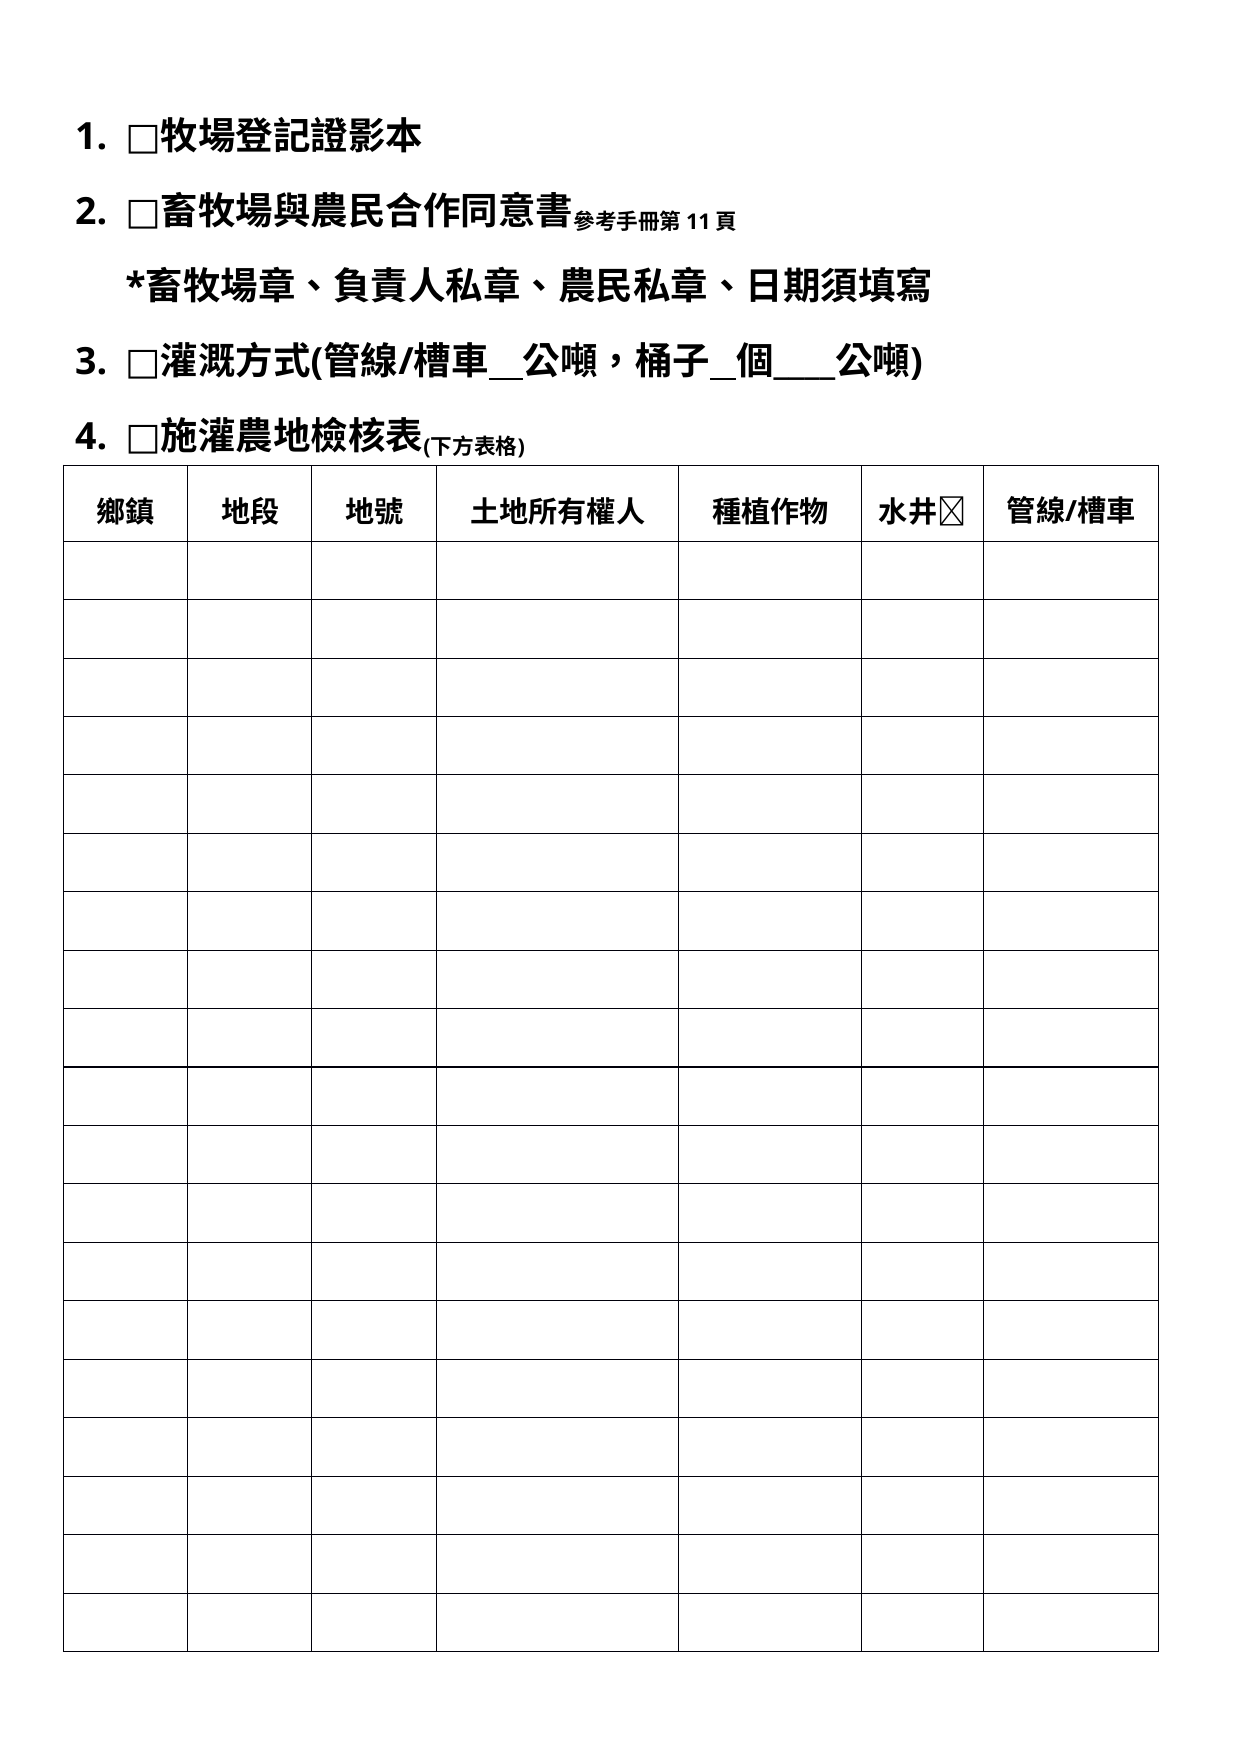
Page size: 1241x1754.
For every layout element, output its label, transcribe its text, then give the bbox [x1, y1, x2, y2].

table_cell [188, 951, 311, 1008]
table_cell [437, 717, 678, 774]
table_cell [188, 1068, 311, 1125]
table_cell [984, 1301, 1158, 1359]
table_cell [312, 1126, 436, 1183]
table_cell [437, 659, 678, 716]
table_cell [984, 775, 1158, 833]
table_cell [984, 1068, 1158, 1125]
table_cell [64, 834, 187, 891]
table_cell [312, 1360, 436, 1417]
table_cell [188, 1477, 311, 1534]
table_cell [312, 1477, 436, 1534]
table_cell [312, 1243, 436, 1300]
table_cell [437, 1009, 678, 1066]
table_cell [188, 1418, 311, 1476]
table_cell [984, 1243, 1158, 1300]
list *畜牧場章、負責人私章、農民私章、日期須填寫 [125, 239, 1165, 314]
table_cell [679, 1535, 861, 1592]
table_cell [862, 1126, 983, 1183]
table_cell [437, 1477, 678, 1534]
table_cell [984, 1360, 1158, 1417]
table_cell [862, 951, 983, 1008]
table_header 土地所有權人 [437, 466, 678, 541]
table_cell [679, 1477, 861, 1534]
list □施灌農地檢核表(下方表格) [75, 389, 1165, 464]
table_cell [984, 1477, 1158, 1534]
table_cell [312, 951, 436, 1008]
table_cell [188, 659, 311, 716]
table_cell [437, 834, 678, 891]
table_cell [188, 600, 311, 657]
table_cell [679, 951, 861, 1008]
table_cell [862, 1535, 983, 1592]
table_cell [188, 834, 311, 891]
table_cell [64, 1068, 187, 1125]
table_cell [64, 1009, 187, 1066]
table_cell [862, 659, 983, 716]
table_cell [312, 1184, 436, 1242]
table_cell [64, 1184, 187, 1242]
table_cell [862, 1009, 983, 1066]
table_cell [984, 892, 1158, 949]
table_cell [64, 892, 187, 949]
table_cell [437, 1184, 678, 1242]
table_cell [312, 1301, 436, 1359]
table_cell [188, 717, 311, 774]
table_cell [64, 1301, 187, 1359]
table_cell [64, 1126, 187, 1183]
table_cell [312, 834, 436, 891]
table_cell [188, 1184, 311, 1242]
table_cell [437, 1301, 678, 1359]
table_cell [188, 1594, 311, 1651]
table_cell [64, 1360, 187, 1417]
table_cell [679, 717, 861, 774]
table_cell [862, 717, 983, 774]
table_cell [862, 1243, 983, 1300]
table_cell [984, 1009, 1158, 1066]
table_cell [984, 542, 1158, 599]
table_cell [862, 1068, 983, 1125]
table_cell [64, 1535, 187, 1592]
table_cell [188, 892, 311, 949]
table_cell [188, 542, 311, 599]
list □灌溉方式(管線/槽車 公噸，桶子 個____公噸) [75, 314, 1165, 389]
table_cell [64, 775, 187, 833]
table_cell [862, 542, 983, 599]
table_cell [312, 775, 436, 833]
table_cell [437, 951, 678, 1008]
table_cell [984, 951, 1158, 1008]
table_cell [437, 1360, 678, 1417]
table_header 鄉鎮 [64, 466, 187, 541]
table_cell [437, 1126, 678, 1183]
table_cell [679, 659, 861, 716]
table_cell [437, 1594, 678, 1651]
table_cell [64, 951, 187, 1008]
table_cell [984, 600, 1158, 657]
table_cell [679, 600, 861, 657]
table_cell [188, 1243, 311, 1300]
table_cell [862, 1184, 983, 1242]
table_cell [64, 659, 187, 716]
table_cell [679, 1068, 861, 1125]
table_cell [437, 1535, 678, 1592]
table_cell [312, 1009, 436, 1066]
table_cell [862, 1301, 983, 1359]
table_cell [64, 600, 187, 657]
table_cell [312, 600, 436, 657]
table_cell [984, 717, 1158, 774]
table_cell [862, 1477, 983, 1534]
table_cell [312, 1068, 436, 1125]
table_cell [679, 1009, 861, 1066]
table_cell [679, 1126, 861, 1183]
table_cell [862, 600, 983, 657]
table_cell [312, 542, 436, 599]
table_cell [679, 1184, 861, 1242]
table_cell [437, 1243, 678, 1300]
table_cell [984, 1594, 1158, 1651]
table_cell [862, 834, 983, 891]
table_cell [984, 1418, 1158, 1476]
table_cell [862, 775, 983, 833]
table_cell [64, 542, 187, 599]
table_header 種植作物 [679, 466, 861, 541]
table_cell [64, 1594, 187, 1651]
table_cell [984, 1535, 1158, 1592]
table_cell [862, 1360, 983, 1417]
table_cell [312, 1594, 436, 1651]
table_cell [64, 1418, 187, 1476]
table_cell [437, 775, 678, 833]
list □畜牧場與農民合作同意書參考手冊第11頁 [75, 164, 1165, 239]
table_cell [437, 600, 678, 657]
table_cell [437, 1418, 678, 1476]
table_cell [188, 1360, 311, 1417]
table_cell [64, 1243, 187, 1300]
table_cell [679, 542, 861, 599]
table_header 地段 [188, 466, 311, 541]
table_cell [679, 775, 861, 833]
table_cell [984, 659, 1158, 716]
table_cell [679, 1418, 861, 1476]
table_cell [984, 1184, 1158, 1242]
table_cell [312, 659, 436, 716]
table_cell [862, 1418, 983, 1476]
table_cell [312, 1418, 436, 1476]
table_cell [679, 834, 861, 891]
table_cell [984, 834, 1158, 891]
table_header 水井 [862, 466, 983, 541]
table_cell [188, 1009, 311, 1066]
table_cell [188, 1126, 311, 1183]
table_cell [862, 1594, 983, 1651]
table_cell [312, 717, 436, 774]
table_cell [312, 892, 436, 949]
table_cell [679, 1243, 861, 1300]
table_cell [312, 1535, 436, 1592]
table_cell [437, 1068, 678, 1125]
table_cell [64, 1477, 187, 1534]
table_cell [679, 892, 861, 949]
table_cell [188, 1301, 311, 1359]
table_cell [679, 1360, 861, 1417]
list □牧場登記證影本 [75, 89, 1165, 164]
table_header 管線/槽車 [984, 466, 1158, 541]
table_cell [437, 892, 678, 949]
table_cell [188, 1535, 311, 1592]
table_cell [64, 717, 187, 774]
table_header 地號 [312, 466, 436, 541]
table_cell [437, 542, 678, 599]
table_cell [679, 1301, 861, 1359]
table_cell [188, 775, 311, 833]
table_cell [862, 892, 983, 949]
table_cell [984, 1126, 1158, 1183]
table_cell [679, 1594, 861, 1651]
